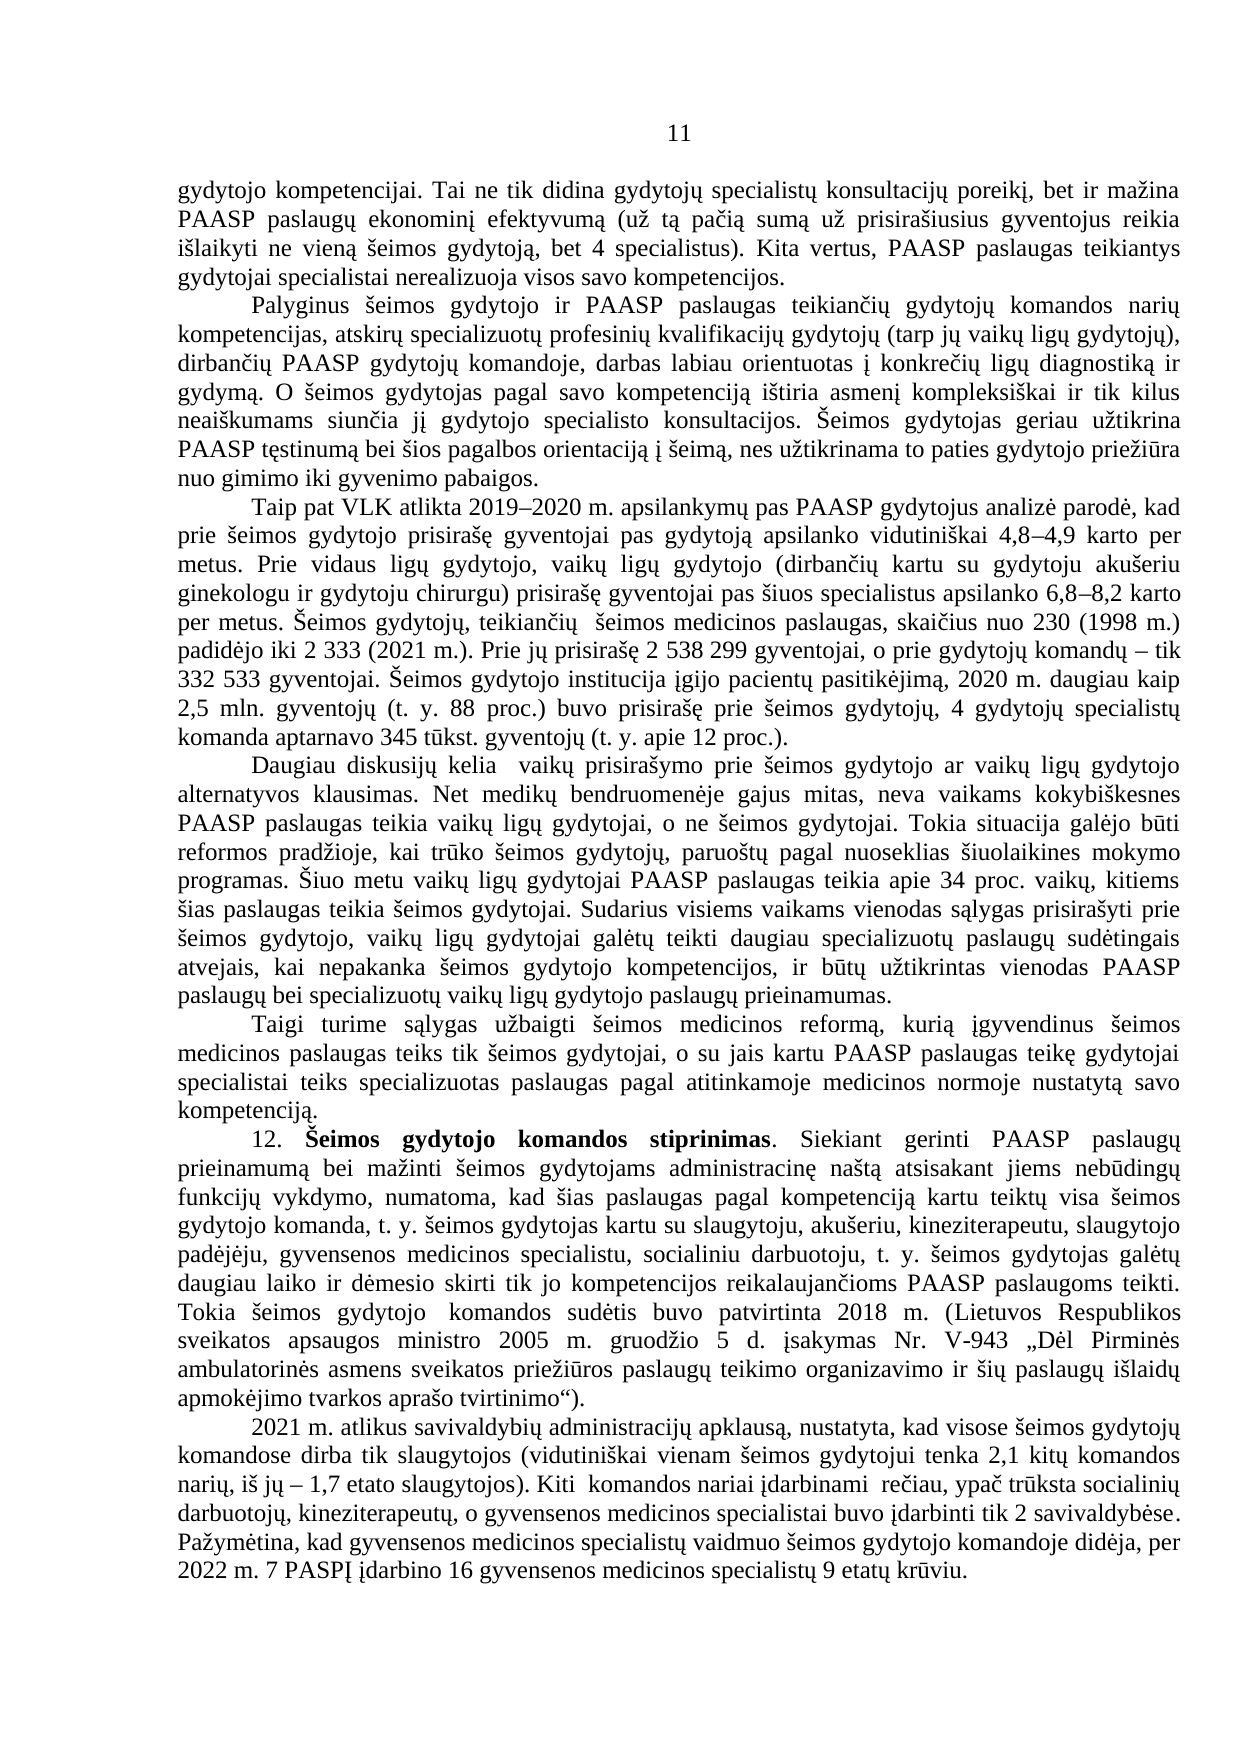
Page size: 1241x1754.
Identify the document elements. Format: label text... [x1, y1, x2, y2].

text Daugiau diskusijų kelia vaikų prisirašymo prie šeimos gydytojo ar vaikų ligų gydytojo alternatyvos klausimas. Net medikų bendruomenėje gajus mitas, neva vaikams kokybiškesnes PAASP paslaugas teikia vaikų ligų gydytojai, o ne šeimos gydytojai. Tokia situacija galėjo būti reformos pradžioje, kai trūko šeimos gydytojų, paruoštų pagal nuoseklias šiuolaikines mokymo programas. Šiuo metu vaikų ligų gydytojai PAASP paslaugas teikia apie 34 proc. vaikų, kitiems šias paslaugas teikia šeimos gydytojai. Sudarius visiems vaikams vienodas sąlygas prisirašyti prie šeimos gydytojo, vaikų ligų gydytojai galėtų teikti daugiau specializuotų paslaugų sudėtingais atvejais, kai nepakanka šeimos gydytojo kompetencijos, ir būtų užtikrintas vienodas PAASP paslaugų bei specializuotų vaikų ligų gydytojo paslaugų prieinamumas. [177, 751, 1181, 1009]
text Taigi turime sąlygas užbaigti šeimos medicinos reformą, kurią įgyvendinus šeimos medicinos paslaugas teiks tik šeimos gydytojai, o su jais kartu PAASP paslaugas teikę gydytojai specialistai teiks specializuotas paslaugas pagal atitinkamoje medicinos normoje nustatytą savo kompetenciją. [177, 1009, 1181, 1124]
text 2021 m. atlikus savivaldybių administracijų apklausą, nustatyta, kad visose šeimos gydytojų komandose dirba tik slaugytojos (vidutiniškai vienam šeimos gydytojui tenka 2,1 kitų komandos narių, iš jų – 1,7 etato slaugytojos). Kiti komandos nariai įdarbinami rečiau, ypač trūksta socialinių darbuotojų, kineziterapeutų, o gyvensenos medicinos specialistai buvo įdarbinti tik 2 savivaldybėse. Pažymėtina, kad gyvensenos medicinos specialistų vaidmuo šeimos gydytojo komandoje didėja, per 2022 m. 7 PASPĮ įdarbino 16 gyvensenos medicinos specialistų 9 etatų krūviu. [177, 1412, 1181, 1584]
text 12. Šeimos gydytojo komandos stiprinimas. Siekiant gerinti PAASP paslaugų prieinamumą bei mažinti šeimos gydytojams administracinę naštą atsisakant jiems nebūdingų funkcijų vykdymo, numatoma, kad šias paslaugas pagal kompetenciją kartu teiktų visa šeimos gydytojo komanda, t. y. šeimos gydytojas kartu su slaugytoju, akušeriu, kineziterapeutu, slaugytojo padėjėju, gyvensenos medicinos specialistu, socialiniu darbuotoju, t. y. šeimos gydytojas galėtų daugiau laiko ir dėmesio skirti tik jo kompetencijos reikalaujančioms PAASP paslaugoms teikti. Tokia šeimos gydytojo komandos sudėtis buvo patvirtinta 2018 m. (Lietuvos Respublikos sveikatos apsaugos ministro 2005 m. gruodžio 5 d. įsakymas Nr. V-943 „Dėl Pirminės ambulatorinės asmens sveikatos priežiūros paslaugų teikimo organizavimo ir šių paslaugų išlaidų apmokėjimo tvarkos aprašo tvirtinimo“). [177, 1124, 1181, 1412]
text Taip pat VLK atlikta 2019–2020 m. apsilankymų pas PAASP gydytojus analizė parodė, kad prie šeimos gydytojo prisirašę gyventojai pas gydytoją apsilanko vidutiniškai 4,8–4,9 karto per metus. Prie vidaus ligų gydytojo, vaikų ligų gydytojo (dirbančių kartu su gydytoju akušeriu ginekologu ir gydytoju chirurgu) prisirašę gyventojai pas šiuos specialistus apsilanko 6,8–8,2 karto per metus. Šeimos gydytojų, teikiančių šeimos medicinos paslaugas, skaičius nuo 230 (1998 m.) padidėjo iki 2 333 (2021 m.). Prie jų prisirašę 2 538 299 gyventojai, o prie gydytojų komandų – tik 332 533 gyventojai. Šeimos gydytojo institucija įgijo pacientų pasitikėjimą, 2020 m. daugiau kaip 2,5 mln. gyventojų (t. y. 88 proc.) buvo prisirašę prie šeimos gydytojų, 4 gydytojų specialistų komanda aptarnavo 345 tūkst. gyventojų (t. y. apie 12 proc.). [177, 492, 1181, 751]
text gydytojo kompetencijai. Tai ne tik didina gydytojų specialistų konsultacijų poreikį, bet ir mažina PAASP paslaugų ekonominį efektyvumą (už tą pačią sumą už prisirašiusius gyventojus reikia išlaikyti ne vieną šeimos gydytoją, bet 4 specialistus). Kita vertus, PAASP paslaugas teikiantys gydytojai specialistai nerealizuoja visos savo kompetencijos. [177, 176, 1181, 291]
text Palyginus šeimos gydytojo ir PAASP paslaugas teikiančių gydytojų komandos narių kompetencijas, atskirų specializuotų profesinių kvalifikacijų gydytojų (tarp jų vaikų ligų gydytojų), dirbančių PAASP gydytojų komandoje, darbas labiau orientuotas į konkrečių ligų diagnostiką ir gydymą. O šeimos gydytojas pagal savo kompetenciją ištiria asmenį kompleksiškai ir tik kilus neaiškumams siunčia jį gydytojo specialisto konsultacijos. Šeimos gydytojas geriau užtikrina PAASP tęstinumą bei šios pagalbos orientaciją į šeimą, nes užtikrinama to paties gydytojo priežiūra nuo gimimo iki gyvenimo pabaigos. [177, 291, 1181, 492]
